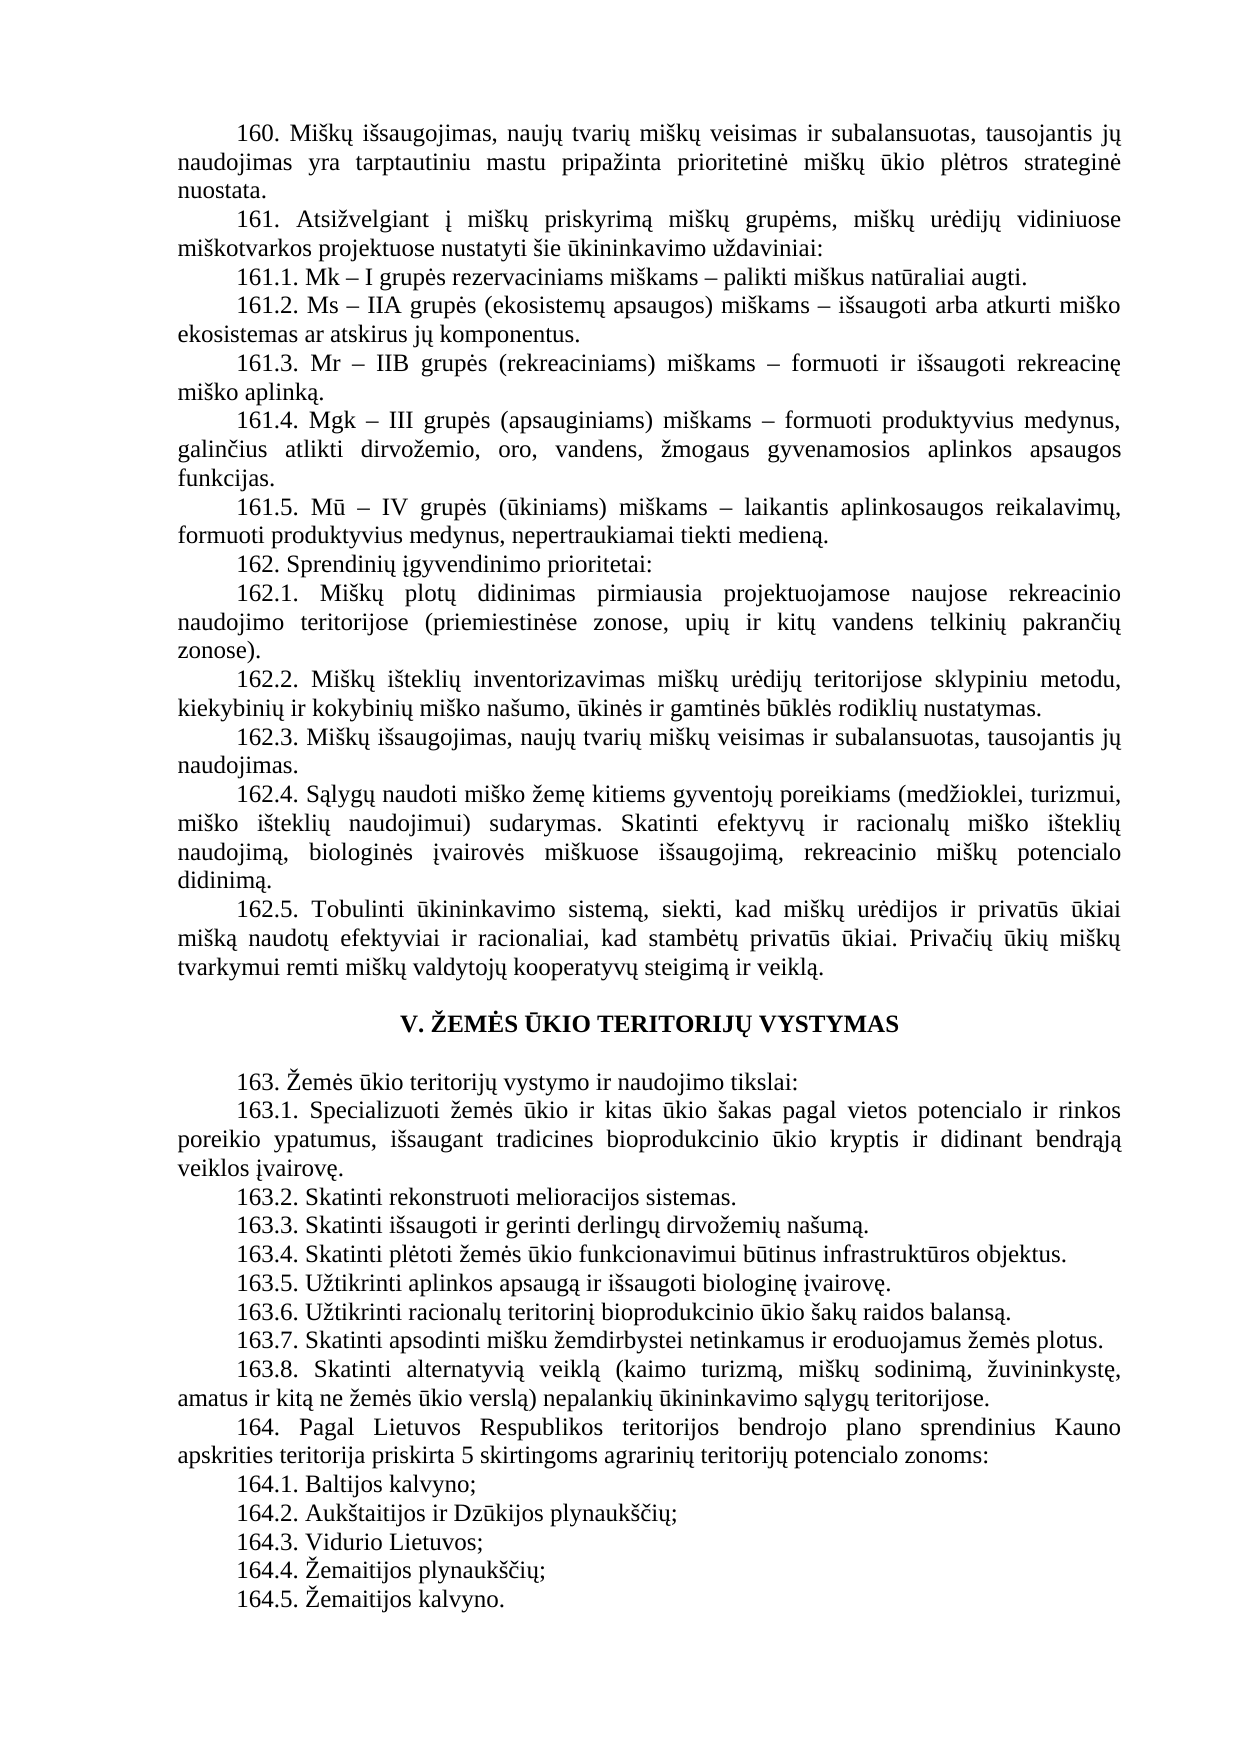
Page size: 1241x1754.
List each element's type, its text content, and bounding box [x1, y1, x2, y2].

text 162.5. Tobulinti ūkininkavimo sistemą, siekti, kad miškų urėdijos ir privatūs ūkiai mišką naudotų efektyviai ir racionaliai, kad stambėtų privatūs ūkiai. Privačių ūkių miškų tvarkymui remti miškų valdytojų kooperatyvų steigimą ir veiklą. [177, 894, 1122, 981]
text V. Žemės ūkio teritorijų vystymas [177, 1009, 1122, 1038]
text 163. Žemės ūkio teritorijų vystymo ir naudojimo tikslai: [177, 1067, 1122, 1096]
text 162. Sprendinių įgyvendinimo prioritetai: [177, 549, 1122, 578]
text 161.4. Mgk – III grupės (apsauginiams) miškams – formuoti produktyvius medynus, galinčius atlikti dirvožemio, oro, vandens, žmogaus gyvenamosios aplinkos apsaugos funkcijas. [177, 406, 1122, 492]
text 163.6. Užtikrinti racionalų teritorinį bioprodukcinio ūkio šakų raidos balansą. [177, 1297, 1122, 1326]
text 163.7. Skatinti apsodinti mišku žemdirbystei netinkamus ir eroduojamus žemės plotus. [177, 1326, 1122, 1354]
text 161. Atsižvelgiant į miškų priskyrimą miškų grupėms, miškų urėdijų vidiniuose miškotvarkos projektuose nustatyti šie ūkininkavimo uždaviniai: [177, 204, 1122, 262]
text 161.2. Ms – IIA grupės (ekosistemų apsaugos) miškams – išsaugoti arba atkurti miško ekosistemas ar atskirus jų komponentus. [177, 291, 1122, 348]
text 164. Pagal Lietuvos Respublikos teritorijos bendrojo plano sprendinius Kauno apskrities teritorija priskirta 5 skirtingoms agrarinių teritorijų potencialo zonoms: [177, 1412, 1122, 1469]
text 162.4. Sąlygų naudoti miško žemę kitiems gyventojų poreikiams (medžioklei, turizmui, miško išteklių naudojimui) sudarymas. Skatinti efektyvų ir racionalų miško išteklių naudojimą, biologinės įvairovės miškuose išsaugojimą, rekreacinio miškų potencialo didinimą. [177, 779, 1122, 894]
text 163.8. Skatinti alternatyvią veiklą (kaimo turizmą, miškų sodinimą, žuvininkystę, amatus ir kitą ne žemės ūkio verslą) nepalankių ūkininkavimo sąlygų teritorijose. [177, 1354, 1122, 1412]
text 161.3. Mr – IIB grupės (rekreaciniams) miškams – formuoti ir išsaugoti rekreacinę miško aplinką. [177, 348, 1122, 406]
text 162.1. Miškų plotų didinimas pirmiausia projektuojamose naujose rekreacinio naudojimo teritorijose (priemiestinėse zonose, upių ir kitų vandens telkinių pakrančių zonose). [177, 578, 1122, 664]
text 163.5. Užtikrinti aplinkos apsaugą ir išsaugoti biologinę įvairovę. [177, 1268, 1122, 1297]
text 164.1. Baltijos kalvyno; [177, 1469, 1122, 1498]
text 164.2. Aukštaitijos ir Dzūkijos plynaukščių; [177, 1498, 1122, 1527]
text 164.4. Žemaitijos plynaukščių; [177, 1556, 1122, 1584]
text 164.3. Vidurio Lietuvos; [177, 1527, 1122, 1556]
text 163.1. Specializuoti žemės ūkio ir kitas ūkio šakas pagal vietos potencialo ir rinkos poreikio ypatumus, išsaugant tradicines bioprodukcinio ūkio kryptis ir didinant bendrąją veiklos įvairovę. [177, 1096, 1122, 1182]
text 162.3. Miškų išsaugojimas, naujų tvarių miškų veisimas ir subalansuotas, tausojantis jų naudojimas. [177, 722, 1122, 779]
text 164.5. Žemaitijos kalvyno. [177, 1584, 1122, 1613]
text 163.4. Skatinti plėtoti žemės ūkio funkcionavimui būtinus infrastruktūros objektus. [177, 1239, 1122, 1268]
text 160. Miškų išsaugojimas, naujų tvarių miškų veisimas ir subalansuotas, tausojantis jų naudojimas yra tarptautiniu mastu pripažinta prioritetinė miškų ūkio plėtros strateginė nuostata. [177, 118, 1122, 204]
text 163.3. Skatinti išsaugoti ir gerinti derlingų dirvožemių našumą. [177, 1211, 1122, 1239]
text 161.5. Mū – IV grupės (ūkiniams) miškams – laikantis aplinkosaugos reikalavimų, formuoti produktyvius medynus, nepertraukiamai tiekti medieną. [177, 492, 1122, 549]
text 163.2. Skatinti rekonstruoti melioracijos sistemas. [177, 1182, 1122, 1211]
text 162.2. Miškų išteklių inventorizavimas miškų urėdijų teritorijose sklypiniu metodu, kiekybinių ir kokybinių miško našumo, ūkinės ir gamtinės būklės rodiklių nustatymas. [177, 664, 1122, 722]
text 161.1. Mk – I grupės rezervaciniams miškams – palikti miškus natūraliai augti. [177, 262, 1122, 291]
